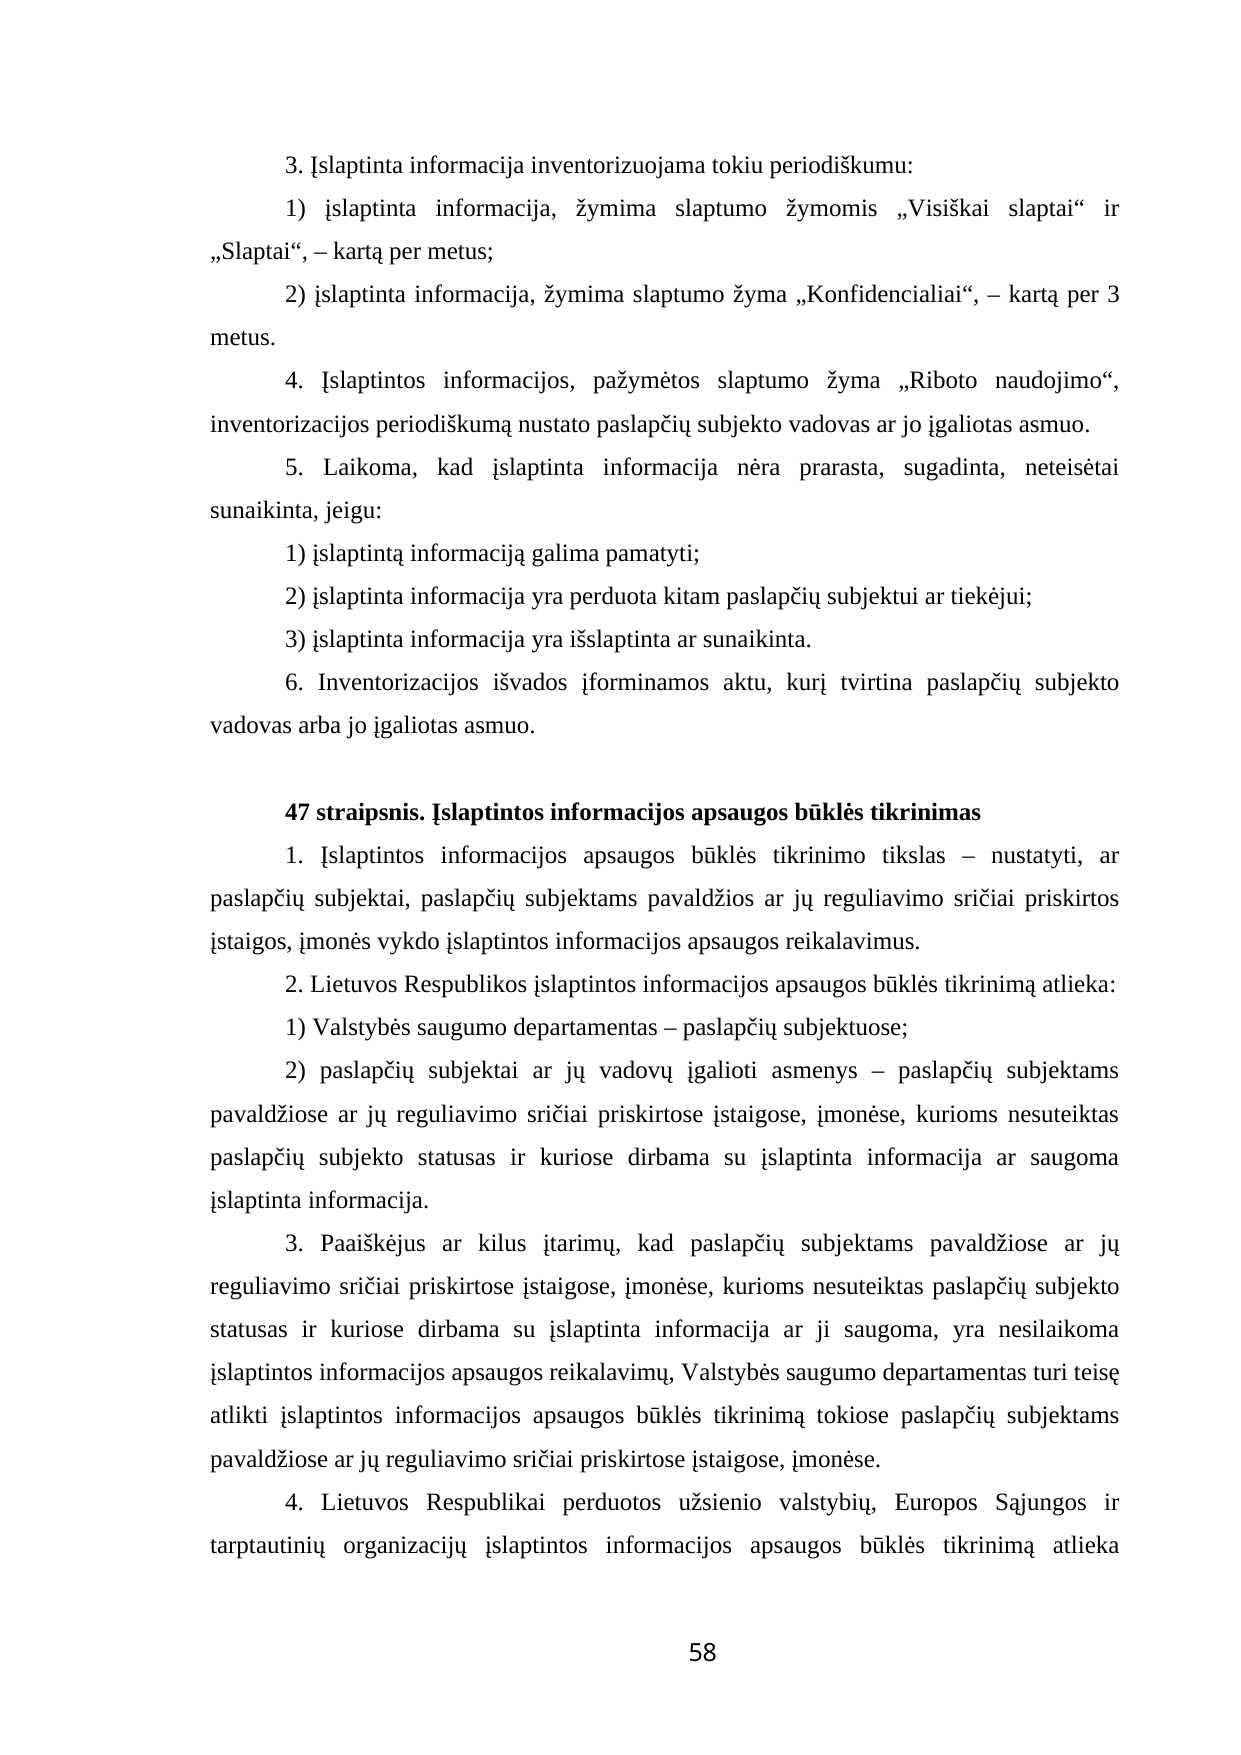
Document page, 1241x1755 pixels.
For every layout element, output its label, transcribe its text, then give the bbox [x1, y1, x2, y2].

text 1) įslaptinta informacija, žymima slaptumo žymomis „Visiškai slaptai“ ir „Slaptai“, – kartą per metus; [210, 193, 1120, 265]
text 1. Įslaptintos informacijos apsaugos būklės tikrinimo tikslas – nustatyti, ar paslapčių subjektai, paslapčių subjektams pavaldžios ar jų reguliavimo sričiai priskirtos įstaigos, įmonės vykdo įslaptintos informacijos apsaugos reikalavimus. [210, 840, 1120, 955]
text 2) įslaptinta informacija, žymima slaptumo žyma „Konfidencialiai“, – kartą per 3 metus. [210, 279, 1120, 351]
text 6. Inventorizacijos išvados įforminamos aktu, kurį tvirtina paslapčių subjekto vadovas arba jo įgaliotas asmuo. [210, 667, 1120, 739]
text 2. Lietuvos Respublikos įslaptintos informacijos apsaugos būklės tikrinimą atlieka: [210, 969, 1120, 998]
text 3. Įslaptinta informacija inventorizuojama tokiu periodiškumu: [210, 150, 1120, 179]
text 4. Įslaptintos informacijos, pažymėtos slaptumo žyma „Riboto naudojimo“, inventorizacijos periodiškumą nustato paslapčių subjekto vadovas ar jo įgaliotas asmuo. [210, 366, 1120, 437]
text 47 straipsnis. Įslaptintos informacijos apsaugos būklės tikrinimas [210, 797, 1120, 826]
text 1) įslaptintą informaciją galima pamatyti; [210, 538, 1120, 567]
text 1) Valstybės saugumo departamentas – paslapčių subjektuose; [210, 1012, 1120, 1041]
text 3) įslaptinta informacija yra išslaptinta ar sunaikinta. [210, 624, 1120, 653]
text 2) paslapčių subjektai ar jų vadovų įgalioti asmenys – paslapčių subjektams pavaldžiose ar jų reguliavimo sričiai priskirtose įstaigose, įmonėse, kurioms nesuteiktas paslapčių subjekto statusas ir kuriose dirbama su įslaptinta informacija ar saugoma įslaptinta informacija. [210, 1056, 1120, 1214]
text 2) įslaptinta informacija yra perduota kitam paslapčių subjektui ar tiekėjui; [210, 581, 1120, 610]
text 4. Lietuvos Respublikai perduotos užsienio valstybių, Europos Sąjungos ir tarptautinių organizacijų įslaptintos informacijos apsaugos būklės tikrinimą atlieka [210, 1487, 1120, 1559]
text 5. Laikoma, kad įslaptinta informacija nėra prarasta, sugadinta, neteisėtai sunaikinta, jeigu: [210, 452, 1120, 524]
text 3. Paaiškėjus ar kilus įtarimų, kad paslapčių subjektams pavaldžiose ar jų reguliavimo sričiai priskirtose įstaigose, įmonėse, kurioms nesuteiktas paslapčių subjekto statusas ir kuriose dirbama su įslaptinta informacija ar ji saugoma, yra nesilaikoma įslaptintos informacijos apsaugos reikalavimų, Valstybės saugumo departamentas turi teisę atlikti įslaptintos informacijos apsaugos būklės tikrinimą tokiose paslapčių subjektams pavaldžiose ar jų reguliavimo sričiai priskirtose įstaigose, įmonėse. [210, 1228, 1120, 1472]
